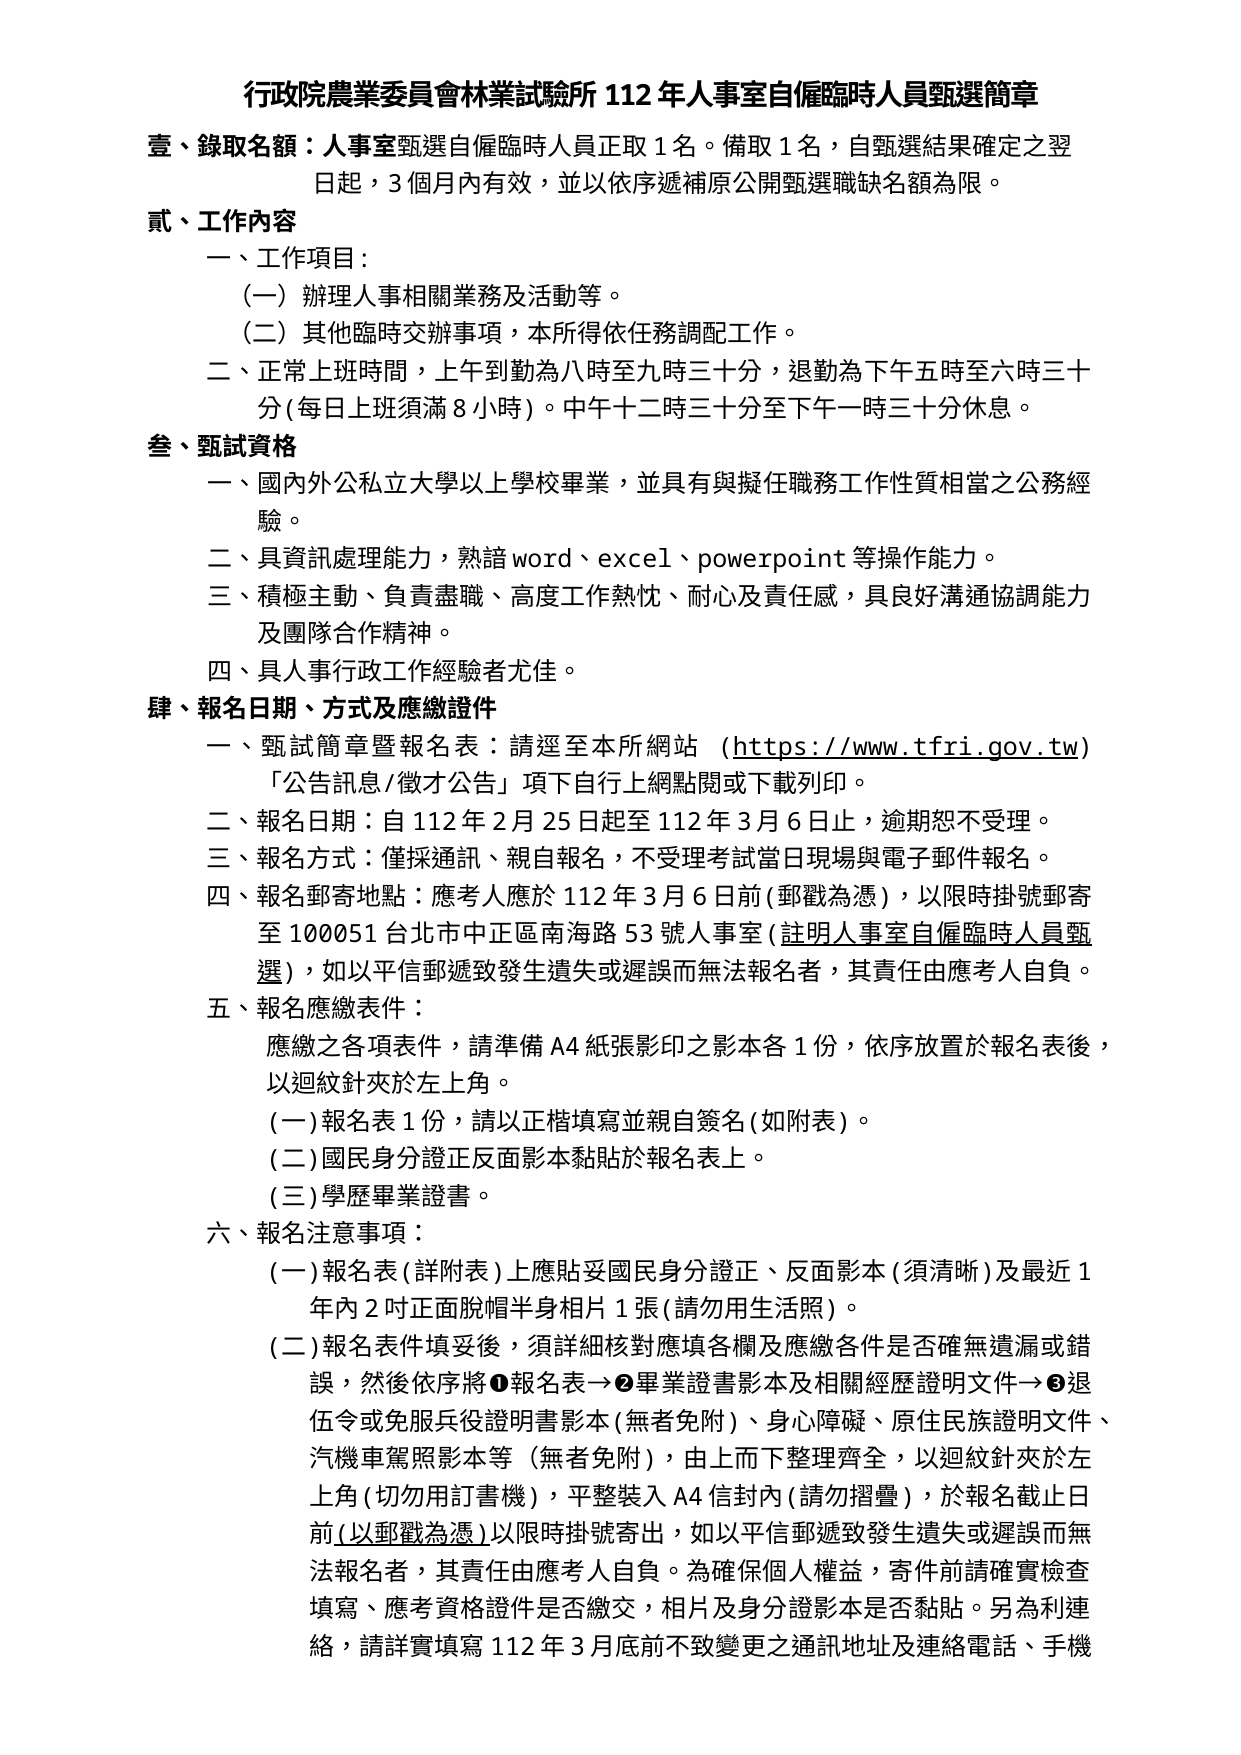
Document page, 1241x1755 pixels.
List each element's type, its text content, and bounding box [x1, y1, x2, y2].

text （二）其他臨時交辦事項，本所得依任務調配工作。 [227, 312, 1093, 350]
text 二、 具資訊處理能力，熟諳word、excel、powerpoint等操作能力。 [207, 537, 1093, 575]
text (二)報名表件填妥後，須詳細核對應填各欄及應繳各件是否確無遺漏或錯誤，然後依序將報名表→畢業證書影本及相關經歷證明文件→退伍令或免服兵役證明書影本(無者免附)、身心障礙、原住民族證明文件、汽機車駕照影本等（無者免附)，由上而下整理齊全，以迴紋針夾於左上角(切勿用訂書機)，平整裝入A4信封內(請勿摺疊)，於報名截止日前(以郵戳為憑)以限時掛號寄出，如以平信郵遞致發生遺失或遲誤而無法報名者，其責任由應考人自負。為確保個人權益，寄件前請確實檢查填寫、應考資格證件是否繳交，相片及身分證影本是否黏貼。另為利連絡，請詳實填寫112年3月底前不致變更之通訊地址及連絡電話、手機號碼、E-Mail。 [266, 1325, 1093, 1662]
text 一、 國內外公私立大學以上學校畢業，並具有與擬任職務工作性質相當之公務經驗。 [207, 462, 1093, 537]
text 三、報名方式：僅採通訊、親自報名，不受理考試當日現場與電子郵件報名。 [207, 837, 1093, 875]
text (一)報名表(詳附表)上應貼妥國民身分證正、反面影本(須清晰)及最近1年內2吋正面脫帽半身相片1張(請勿用生活照)。 [266, 1250, 1093, 1325]
text 肆、報名日期、方式及應繳證件 [148, 687, 1093, 725]
text 二、報名日期：自112年2月25日起至112年3月6日止，逾期恕不受理。 [207, 800, 1093, 837]
text 四、 具人事行政工作經驗者尤佳。 [207, 650, 1093, 687]
text (一)報名表1份，請以正楷填寫並親自簽名(如附表)。 [266, 1100, 1093, 1137]
text 六、報名注意事項： [207, 1212, 1093, 1250]
text 一、工作項目: [207, 237, 1093, 275]
text 貳、工作內容 [148, 200, 1137, 237]
text 一、甄試簡章暨報名表：請逕至本所網站 (https://www.tfri.gov.tw)「公告訊息/徵才公告」項下自行上網點閱或下載列印。 [207, 725, 1093, 800]
text 壹、錄取名額：人事室甄選自僱臨時人員正取1名。備取1名，自甄選結果確定之翌日起，3個月內有效，並以依序遞補原公開甄選職缺名額為限。 [148, 125, 1093, 200]
text 應繳之各項表件，請準備A4紙張影印之影本各1份，依序放置於報名表後，以迴紋針夾於左上角。 [266, 1025, 1093, 1100]
text 行政院農業委員會林業試驗所112年人事室自僱臨時人員甄選簡章 [148, 75, 1137, 112]
text 五、報名應繳表件： [207, 987, 1093, 1025]
text (三)學歷畢業證書。 [266, 1175, 1093, 1212]
text (二)國民身分證正反面影本黏貼於報名表上。 [266, 1137, 1093, 1175]
text 二、正常上班時間，上午到勤為八時至九時三十分，退勤為下午五時至六時三十分(每日上班須滿8小時)。中午十二時三十分至下午一時三十分休息。 [207, 350, 1093, 425]
text 三、 積極主動、負責盡職、高度工作熱忱、耐心及責任感，具良好溝通協調能力及團隊合作精神。 [207, 575, 1093, 650]
text 四、報名郵寄地點：應考人應於112年3月6日前(郵戳為憑)，以限時掛號郵寄至100051台北市中正區南海路53號人事室(註明人事室自僱臨時人員甄選)，如以平信郵遞致發生遺失或遲誤而無法報名者，其責任由應考人自負。 [207, 875, 1093, 987]
text （一）辦理人事相關業務及活動等。 [227, 275, 1093, 312]
text 叁、甄試資格 [148, 425, 1093, 462]
